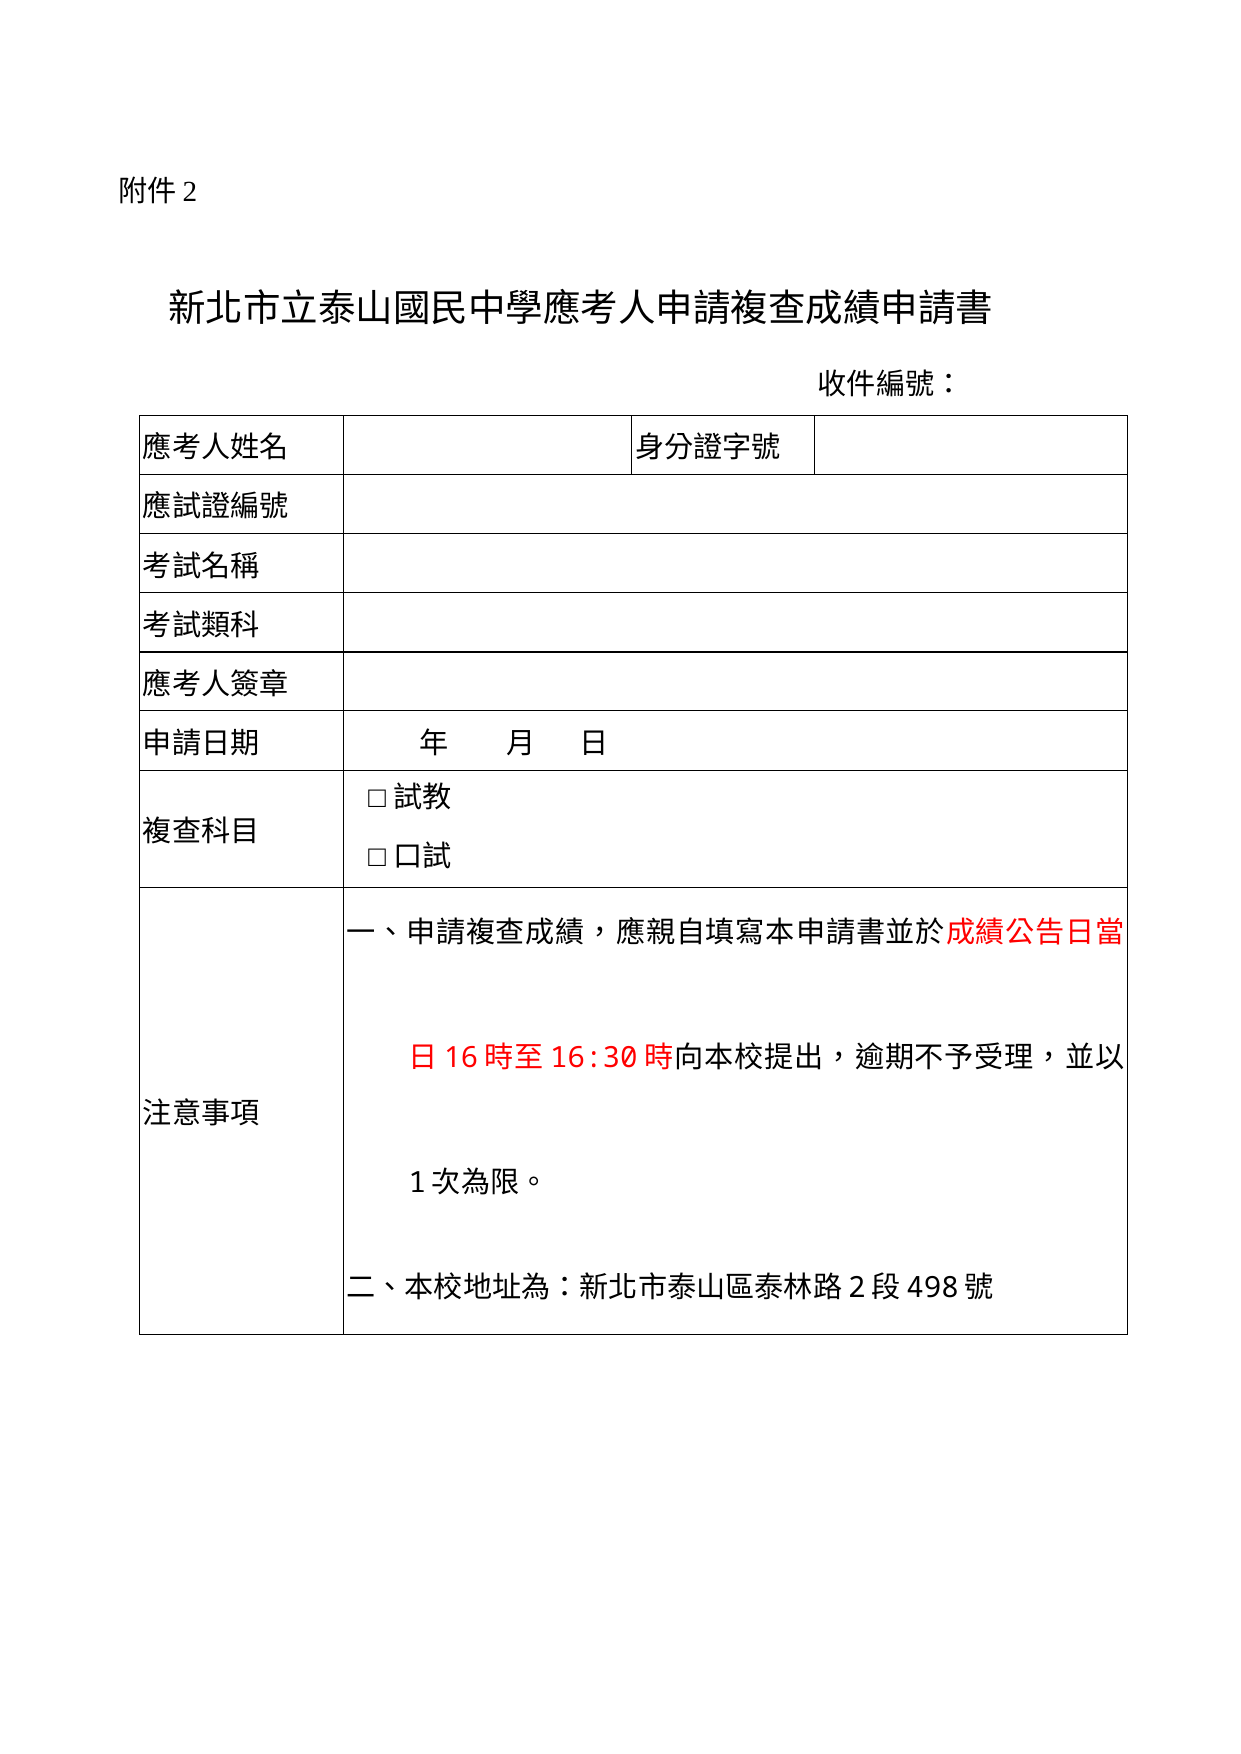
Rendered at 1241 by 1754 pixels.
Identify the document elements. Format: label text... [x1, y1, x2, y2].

table_cell 應考人簽章 [140, 653, 343, 710]
table_cell [344, 653, 1127, 710]
table_cell [344, 593, 1127, 651]
table_cell □ 試教 □ 口試 [344, 771, 1127, 887]
text 收件編號： [168, 344, 1152, 403]
table_header 身分證字號 [632, 416, 814, 474]
table_cell 申請日期 [140, 711, 343, 769]
table_header [815, 416, 1127, 474]
table_cell 複查科目 [140, 771, 343, 887]
table_header 應考人姓名 [140, 416, 343, 474]
table_header [344, 416, 631, 474]
table_cell [344, 475, 1127, 533]
table_cell 應試證編號 [140, 475, 343, 533]
table_cell 年 月 日 [344, 711, 1127, 769]
text 新北市立泰山國民中學應考人申請複查成績申請書 [168, 277, 1152, 332]
text 附件2 [118, 167, 1152, 209]
table_cell 考試類科 [140, 593, 343, 651]
table_cell [344, 534, 1127, 592]
table_cell 注意事項 [140, 888, 343, 1334]
table_cell 一、申請複查成績，應親自填寫本申請書並於成績公告日當日16時至16:30時向本校提出，逾期不予受理，並以1次為限。 二、本校地址為：新北市泰山區泰林路2段498號 [344, 888, 1127, 1334]
table_cell 考試名稱 [140, 534, 343, 592]
